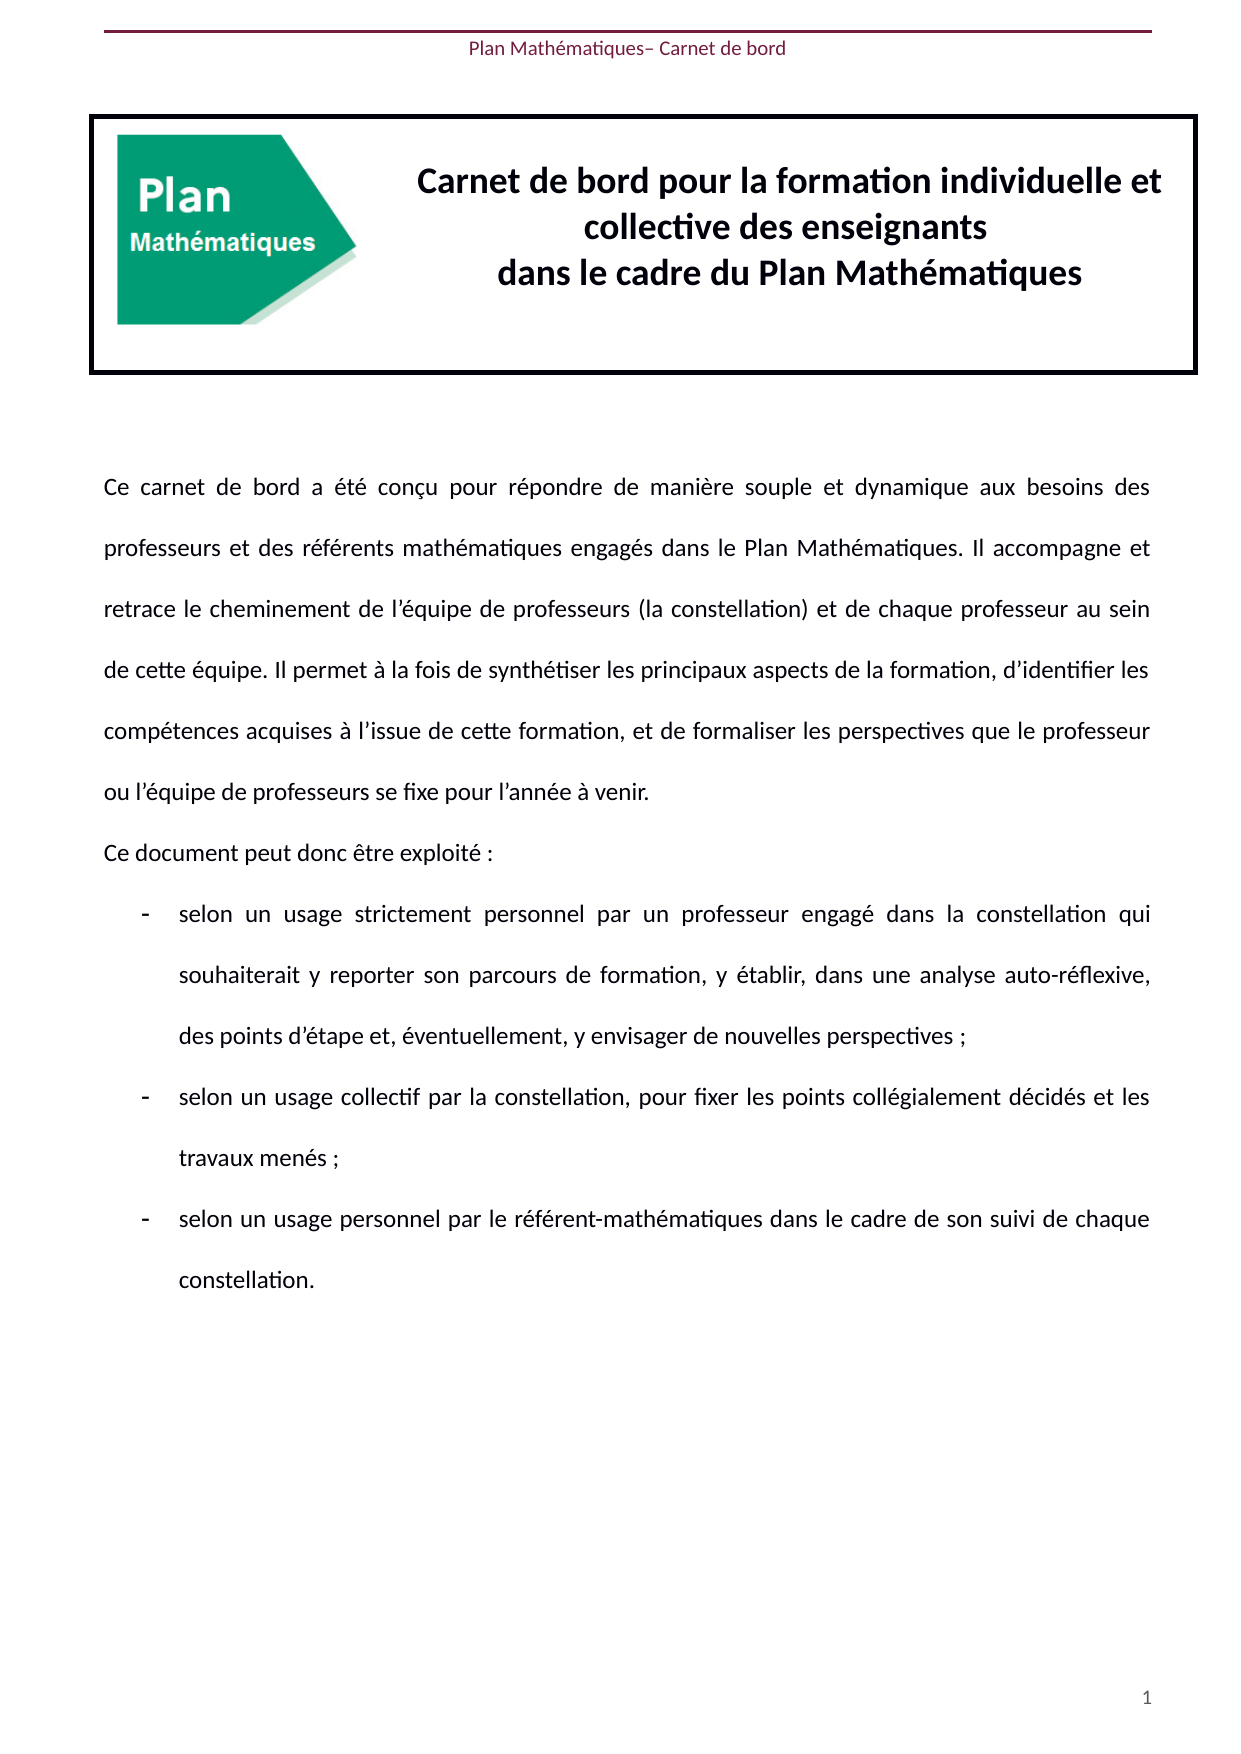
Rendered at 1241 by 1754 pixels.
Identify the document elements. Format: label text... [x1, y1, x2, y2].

picture [110, 122, 365, 332]
text Ce carnet de bord a été conçu pour répondre de manière souple et dynamique aux besoins des professeurs et des référents mathématiques engagés dans le Plan Mathématiques. Il accompagne et retrace le cheminement de l’équipe de professeurs (la constellation) et de chaque professeur au sein de cette équipe. Il permet à la fois de synthétiser les principaux aspects de la formation, d’identifier les compétences acquises à l’issue de cette formation, et de formaliser les perspectives que le professeur ou l’équipe de professeurs se fixe pour l’année à venir. [103, 471, 1152, 807]
list selon un usage strictement personnel par un professeur engagé dans la constellation qui souhaiterait y reporter son parcours de formation, y établir, dans une analyse auto-réflexive, des points d’étape et, éventuellement, y envisager de nouvelles perspectives ; [141, 898, 1152, 1051]
list selon un usage personnel par le référent-mathématiques dans le cadre de son suivi de chaque constellation. [141, 1203, 1152, 1295]
table_header [94, 119, 383, 370]
table_header Carnet de bord pour la formation individuelle et collective des enseignants dans le cadre du Plan Mathématiques [384, 119, 1193, 370]
list selon un usage collectif par la constellation, pour fixer les points collégialement décidés et les travaux menés ; [141, 1081, 1152, 1173]
text Ce document peut donc être exploité : [103, 837, 1152, 868]
